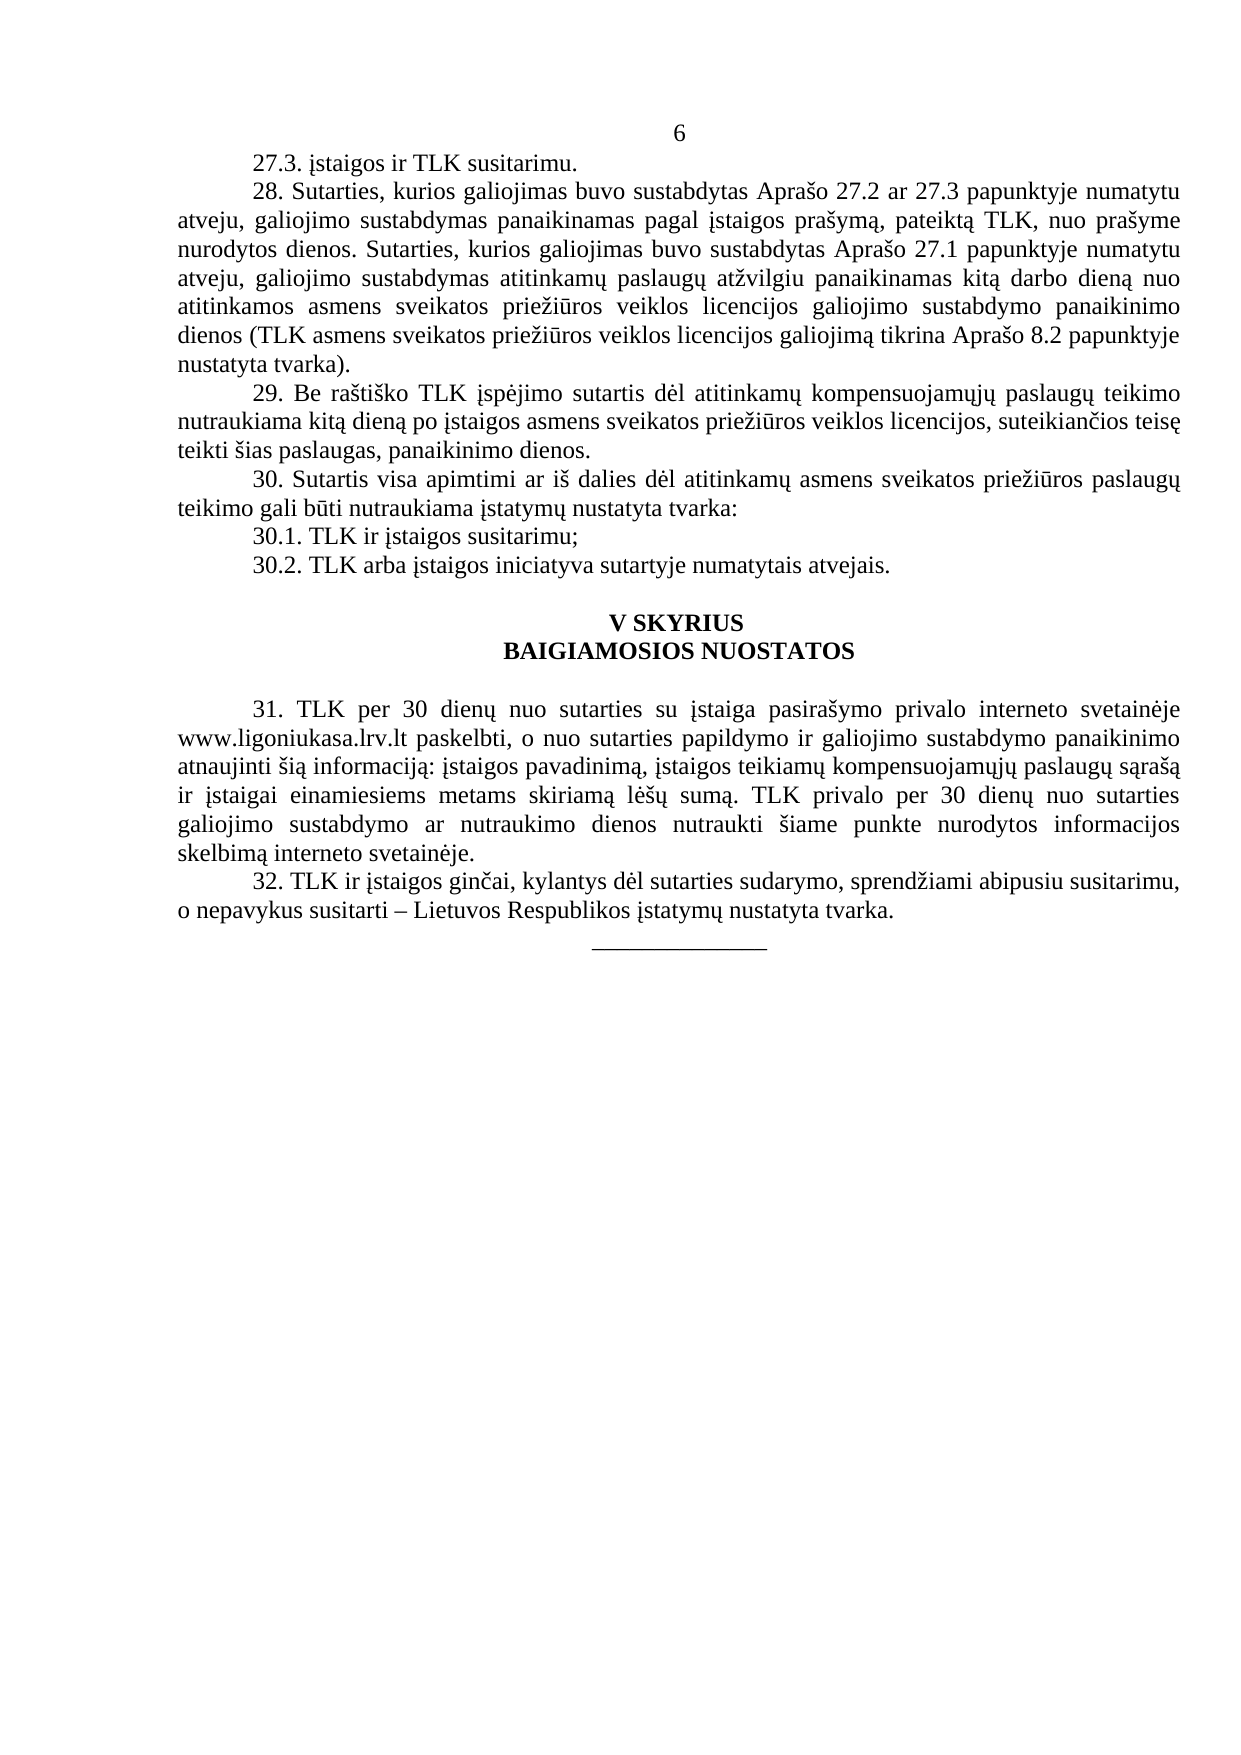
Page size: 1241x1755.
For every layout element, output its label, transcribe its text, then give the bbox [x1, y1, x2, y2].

text 30. Sutartis visa apimtimi ar iš dalies dėl atitinkamų asmens sveikatos priežiūros paslaugų teikimo gali būti nutraukiama įstatymų nustatyta tvarka: [177, 464, 1181, 521]
text 27.3. įstaigos ir TLK susitarimu. [177, 148, 1181, 176]
text 32. TLK ir įstaigos ginčai, kylantys dėl sutarties sudarymo, sprendžiami abipusiu susitarimu, o nepavykus susitarti – Lietuvos Respublikos įstatymų nustatyta tvarka. [177, 866, 1181, 924]
text 28. Sutarties, kurios galiojimas buvo sustabdytas Aprašo 27.2 ar 27.3 papunktyje numatytu atveju, galiojimo sustabdymas panaikinamas pagal įstaigos prašymą, pateiktą TLK, nuo prašyme nurodytos dienos. Sutarties, kurios galiojimas buvo sustabdytas Aprašo 27.1 papunktyje numatytu atveju, galiojimo sustabdymas atitinkamų paslaugų atžvilgiu panaikinamas kitą darbo dieną nuo atitinkamos asmens sveikatos priežiūros veiklos licencijos galiojimo sustabdymo panaikinimo dienos (TLK asmens sveikatos priežiūros veiklos licencijos galiojimą tikrina Aprašo 8.2 papunktyje nustatyta tvarka). [177, 176, 1181, 378]
text 31. TLK per 30 dienų nuo sutarties su įstaiga pasirašymo privalo interneto svetainėje www.ligoniukasa.lrv.lt paskelbti, o nuo sutarties papildymo ir galiojimo sustabdymo panaikinimo atnaujinti šią informaciją: įstaigos pavadinimą, įstaigos teikiamų kompensuojamųjų paslaugų sąrašą ir įstaigai einamiesiems metams skiriamą lėšų sumą. TLK privalo per 30 dienų nuo sutarties galiojimo sustabdymo ar nutraukimo dienos nutraukti šiame punkte nurodytos informacijos skelbimą interneto svetainėje. [177, 694, 1181, 866]
text 29. Be raštiško TLK įspėjimo sutartis dėl atitinkamų kompensuojamųjų paslaugų teikimo nutraukiama kitą dieną po įstaigos asmens sveikatos priežiūros veiklos licencijos, suteikiančios teisę teikti šias paslaugas, panaikinimo dienos. [177, 378, 1181, 464]
text BAIGIAMOSIOS NUOSTATOS [177, 636, 1181, 665]
text 30.2. TLK arba įstaigos iniciatyva sutartyje numatytais atvejais. [177, 550, 1181, 579]
text ______________ [177, 924, 1181, 953]
text V SKYRIUS [177, 608, 1181, 636]
text 30.1. TLK ir įstaigos susitarimu; [177, 521, 1181, 550]
